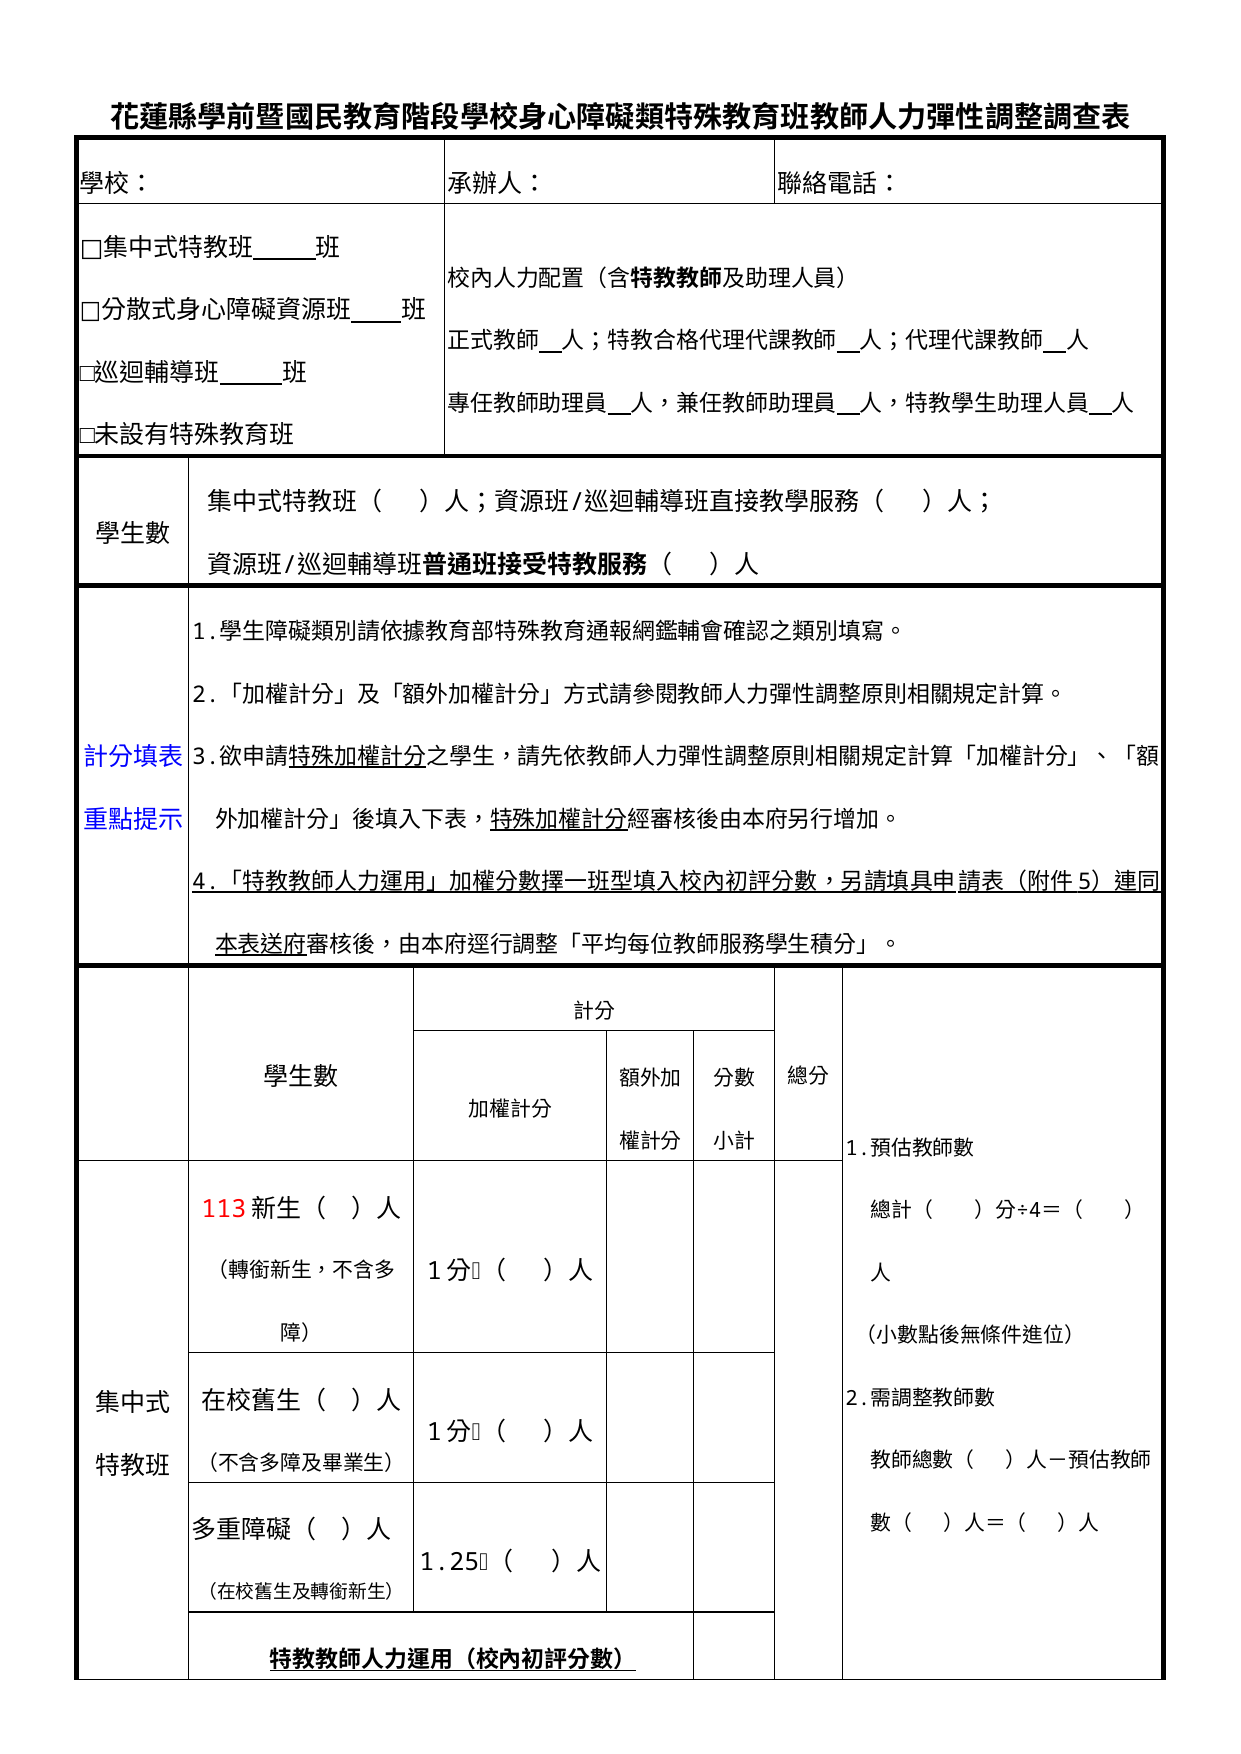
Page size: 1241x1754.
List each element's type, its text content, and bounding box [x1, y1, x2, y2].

table_header 學校： [79, 140, 444, 203]
table_cell [607, 1353, 693, 1482]
table_cell 集中式特教班（ ）人；資源班/巡迴輔導班直接教學服務（ ）人； 資源班/巡迴輔導班普通班接受特教服務（ ）人 [189, 458, 1161, 583]
table_cell 計分填表重點提示 [79, 588, 188, 963]
table_cell 額外加權計分 [607, 1031, 693, 1160]
table_cell 總分 [775, 968, 842, 1160]
table_cell [694, 1613, 774, 1679]
table_cell 學生數 [189, 968, 413, 1160]
table_cell [775, 1161, 842, 1679]
table_cell 1.預估教師數 總計（ ）分÷4＝（ ）人 （小數點後無條件進位） 2.需調整教師數 教師總數（ ）人－預估教師數（ ）人＝（ ）人 [843, 968, 1161, 1679]
table_cell [694, 1483, 774, 1611]
table_cell 1分（ ）人 [414, 1353, 606, 1482]
table_cell [694, 1161, 774, 1352]
table_cell □集中式特教班 班 □分散式身心障礙資源班 班 □巡迴輔導班 班 □未設有特殊教育班 [79, 204, 444, 454]
text 花蓮縣學前暨國民教育階段學校身心障礙類特殊教育班教師人力彈性調整調查表 [106, 73, 1134, 135]
table_cell [694, 1353, 774, 1482]
table_cell [607, 1161, 693, 1352]
table_cell 1.學生障礙類別請依據教育部特殊教育通報網鑑輔會確認之類別填寫。 2.「加權計分」及「額外加權計分」方式請參閱教師人力彈性調整原則相關規定計算。 3.欲申請特殊加權計分之學生，請先依教師人力彈性調整原則相關規定計算「加權計分」、「額外加權計分」後填入下表，特殊加權計分經審核後由本府另行增加。 4.「特教教師人力運用」加權分數擇一班型填入校內初評分數，另請填具申請表（附件5）連同本表送府審核後，由本府逕行調整「平均每位教師服務學生積分」。 [189, 588, 1161, 963]
table_cell 集中式 特教班 [79, 1161, 188, 1679]
table_cell [79, 968, 188, 1160]
table_cell 多重障礙（ ）人 （在校舊生及轉銜新生） [189, 1483, 413, 1611]
table_cell 校內人力配置（含特教教師及助理人員） 正式教師 人；特教合格代理代課教師 人；代理代課教師 人 專任教師助理員 人，兼任教師助理員 人，特教學生助理人員 人 [445, 204, 1161, 454]
table_cell 1.25（ ）人 [414, 1483, 606, 1611]
table_header 承辦人： [445, 140, 774, 203]
table_cell [607, 1483, 693, 1611]
table_header 聯絡電話： [775, 140, 1161, 203]
table_cell 學生數 [79, 458, 188, 583]
table_cell 在校舊生（ ）人 （不含多障及畢業生） [189, 1353, 413, 1482]
table_cell 1分（ ）人 [414, 1161, 606, 1352]
table_cell 分數 小計 [694, 1031, 774, 1160]
table_cell 113新生（ ）人 （轉銜新生，不含多障） [189, 1161, 413, 1352]
table_cell 加權計分 [414, 1031, 606, 1160]
table_cell 特教教師人力運用（校內初評分數） [189, 1613, 693, 1679]
table_cell 計分 [414, 968, 774, 1030]
